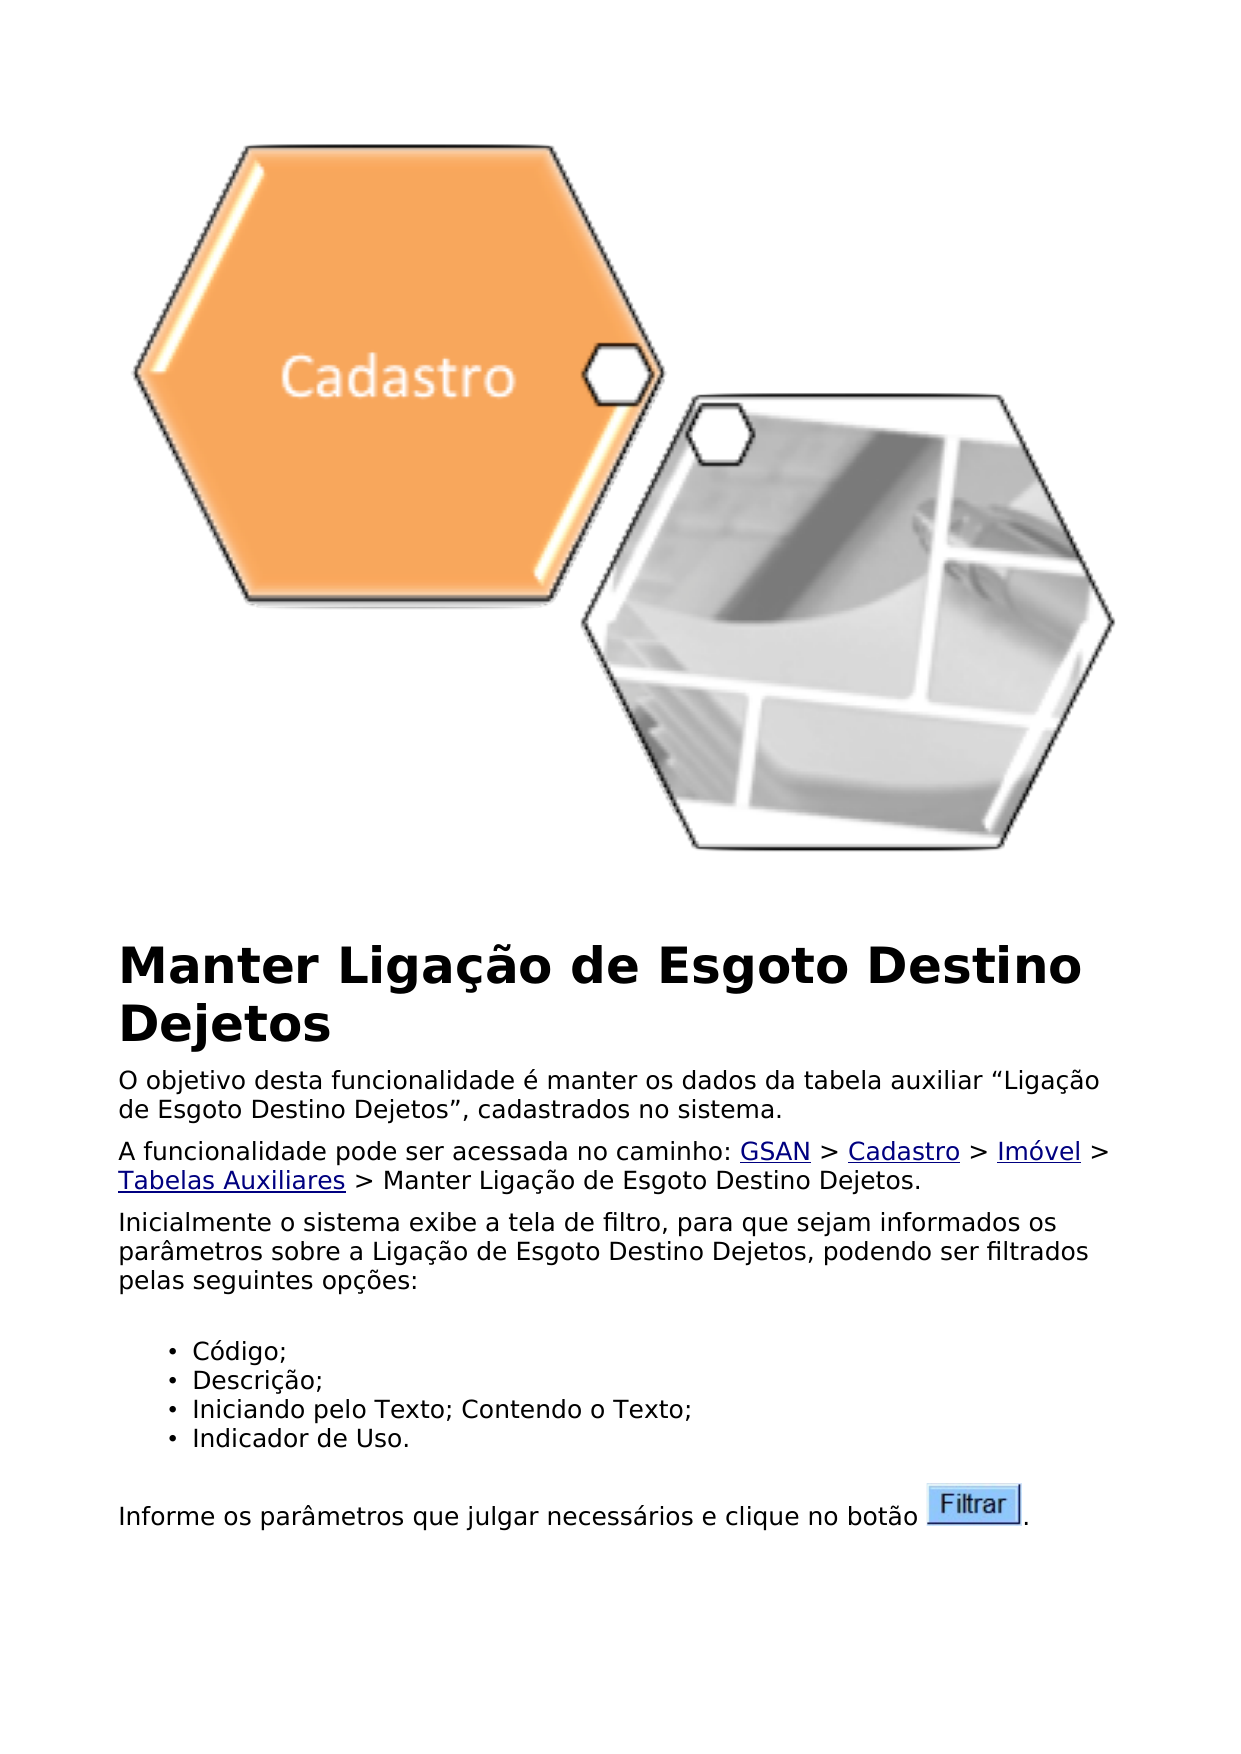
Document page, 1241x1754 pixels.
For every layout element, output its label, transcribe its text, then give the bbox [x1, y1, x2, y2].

text O objetivo desta funcionalidade é manter os dados da tabela auxiliar “Ligação de Esgoto Destino Dejetos”, cadastrados no sistema. [118, 1066, 1122, 1124]
picture [926, 1483, 1022, 1526]
text A funcionalidade pode ser acessada no caminho: GSAN > Cadastro > Imóvel > Tabelas Auxiliares > Manter Ligação de Esgoto Destino Dejetos. [118, 1137, 1122, 1195]
subtitle Manter Ligação de Esgoto Destino Dejetos [118, 937, 1122, 1053]
list Indicador de Uso. [177, 1425, 1122, 1454]
list Iniciando pelo Texto; Contendo o Texto; [177, 1396, 1122, 1425]
list Descrição; [177, 1366, 1122, 1396]
list Código; [177, 1337, 1122, 1366]
text Informe os parâmetros que julgar necessários e clique no botão . [118, 1483, 1122, 1531]
picture [118, 118, 1123, 871]
text Inicialmente o sistema exibe a tela de filtro, para que sejam informados os parâmetros sobre a Ligação de Esgoto Destino Dejetos, podendo ser filtrados pelas seguintes opções: [118, 1208, 1122, 1295]
